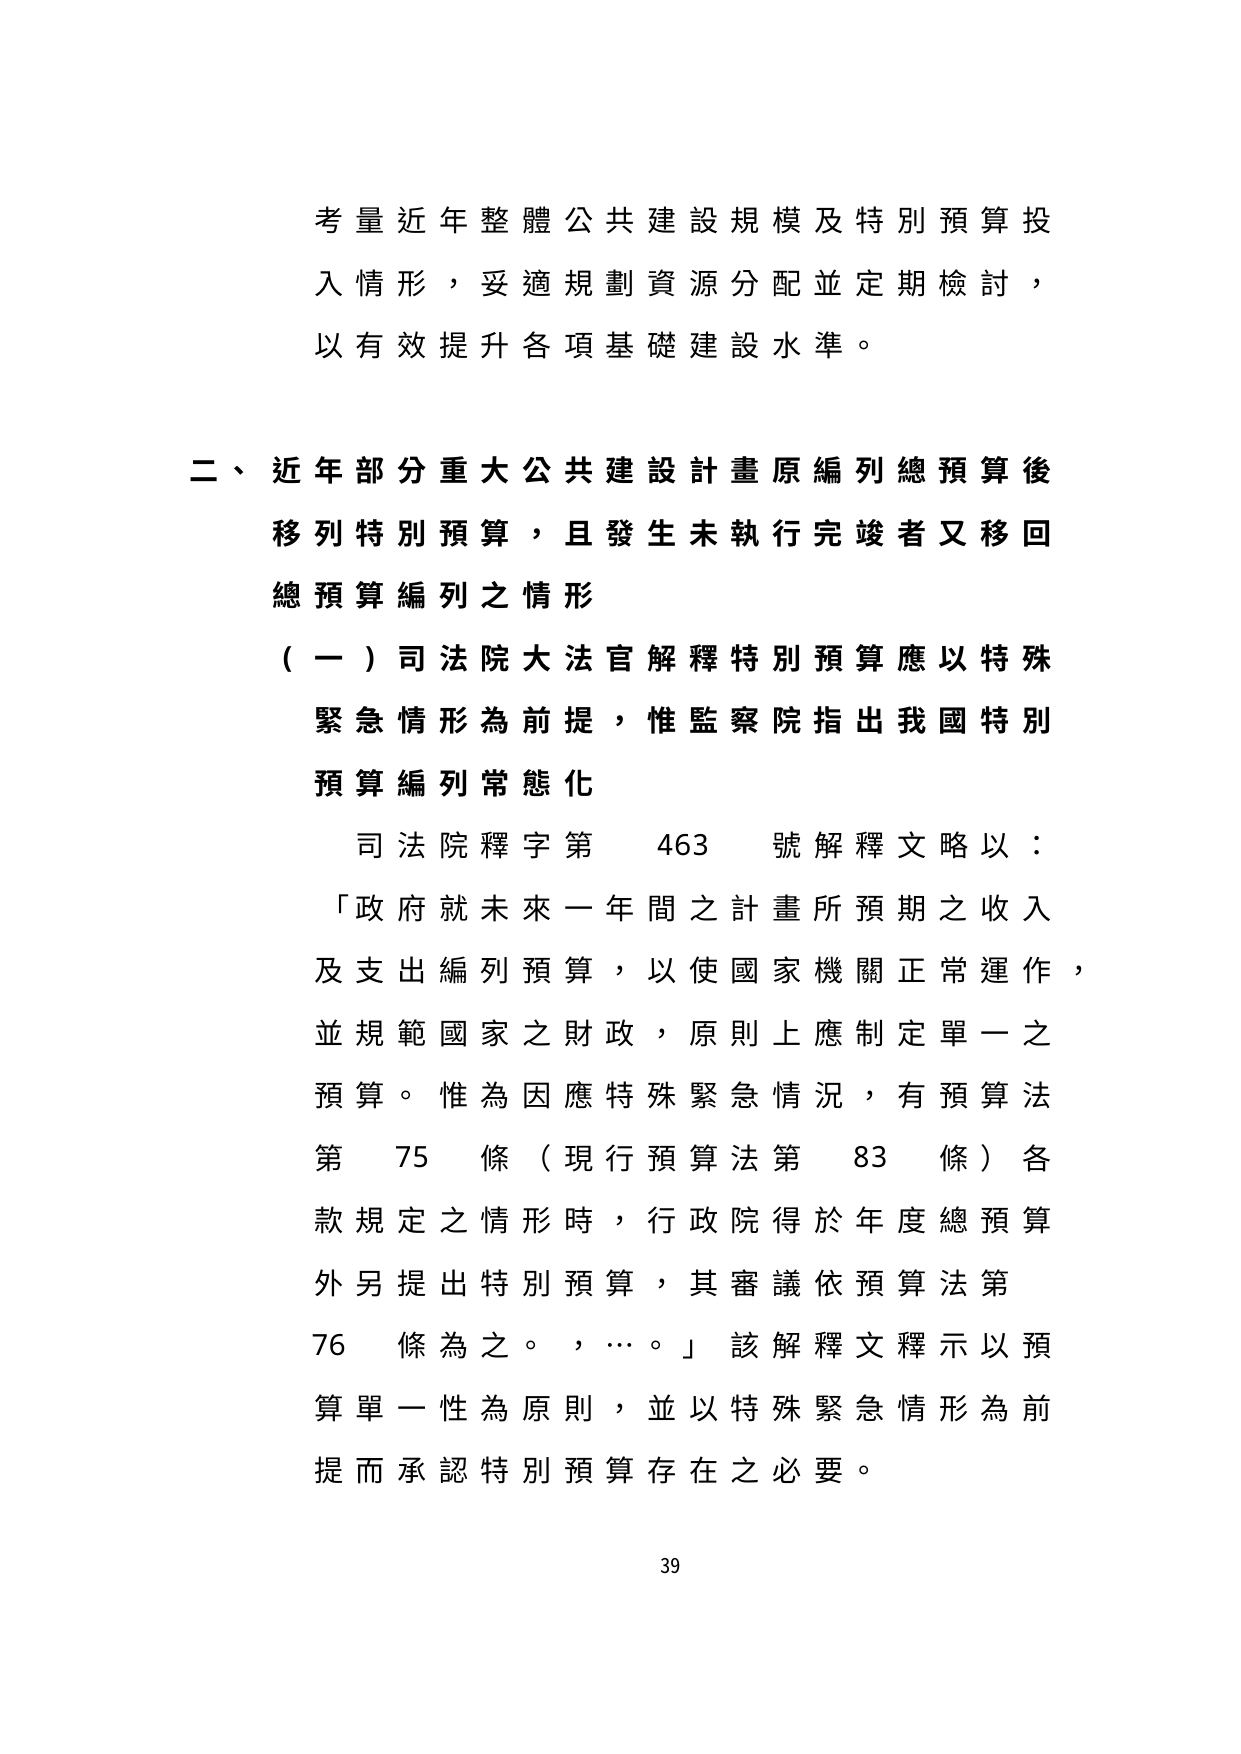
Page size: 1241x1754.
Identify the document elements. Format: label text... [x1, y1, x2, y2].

text 司法院釋字第463號解釋文略以：「政府就未來一年間之計畫所預期之收入及支出編列預算，以使國家機關正常運作，並規範國家之財政，原則上應制定單一之預算。惟為因應特殊緊急情況，有預算法第75條（現行預算法第83條）各款規定之情形時，行政院得於年度總預算外另提出特別預算，其審議依預算法第76條為之。，…。」該解釋文釋示以預算單一性為原則，並以特殊緊急情形為前提而承認特別預算存在之必要。 [271, 802, 1058, 1490]
text 自103年度起特別預算編列公共建設計畫經費逐年提升，除流域綜合治理計畫特別預算103至108年度預算數660億元均屬公共建設計畫外，前瞻基礎建設計畫8年特別預算上限高達8,400億元，第1期至第3期(106至111年度)法定預算數合計5,599億元，其中公共建設計畫預算約4,641億元、占前瞻特別預算比率82.89%，預算額度相較以往年度充足，惟在資源分配方面，除110年度教育設施經費配置明顯提升外，其餘如衛生福利設施、都市及區域發展、文化設施等類別仍相對偏低，尤其此3項建設別近4年整體公共建設計畫額度僅占1.89%、2.63%及2.91%，然110年度特別預算預算配置及比率又較以往年度為低。鑑於公共建設計畫各建設類別均有其關鍵重要性，允宜以世界先進國家發展策略為藍本，持續檢討評估我國未來發展方向，確實盤點地方建設需求，並審酌現今極端氣候問題及世界疫情態勢，檢視以前年度投入效益良窳、發展相對落後地區之重要基礎設施，通盤考量近年整體公共建設規模及特別預算投入情形，妥適規劃資源分配並定期檢討，以有效提升各項基礎建設水準。 [271, 177, 1058, 365]
text 二、近年部分重大公共建設計畫原編列總預算後移列特別預算，且發生未執行完竣者又移回總預算編列之情形 [183, 427, 1058, 615]
text (一)司法院大法官解釋特別預算應以特殊緊急情形為前提，惟監察院指出我國特別預算編列常態化 [242, 615, 1058, 802]
